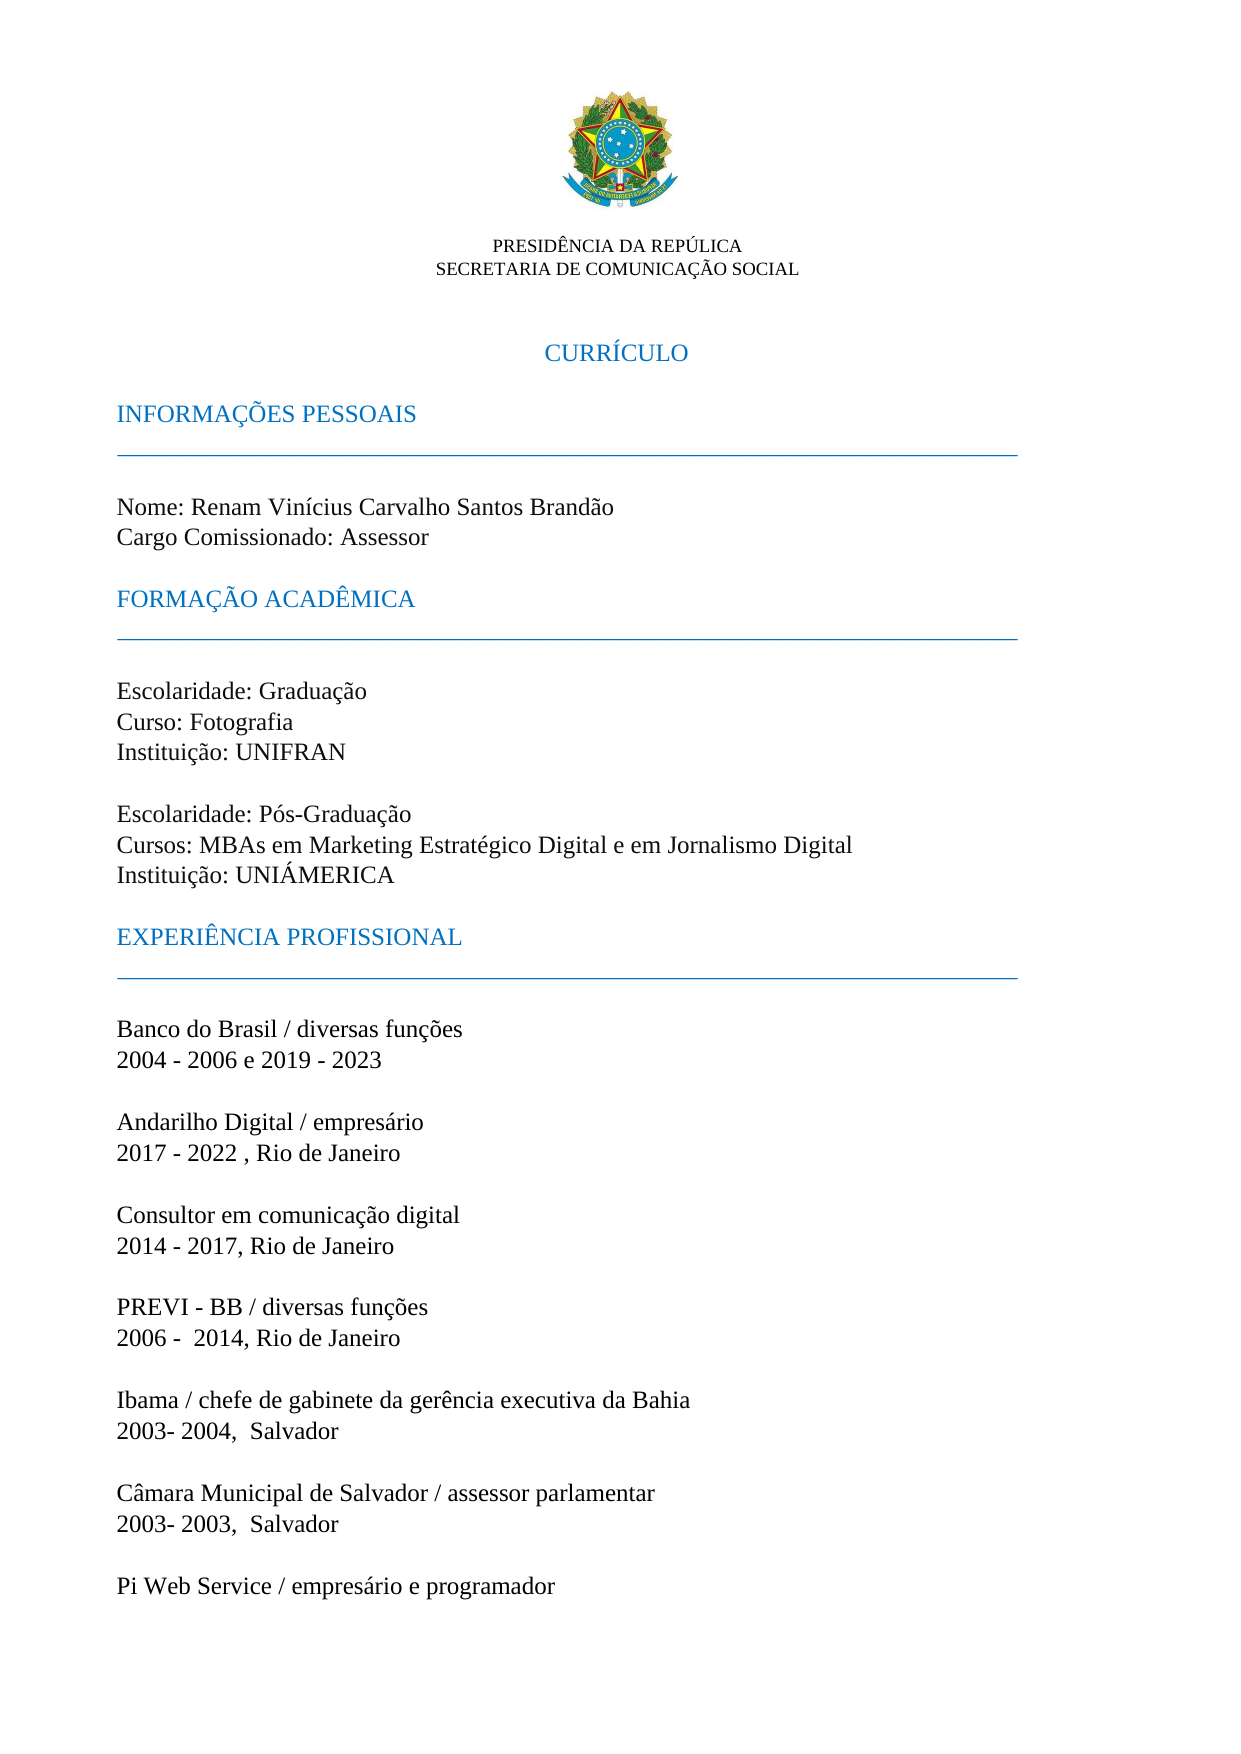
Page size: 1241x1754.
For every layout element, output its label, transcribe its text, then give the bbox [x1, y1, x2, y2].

text SECRETARIA DE COMUNICAÇÃO SOCIAL [121, 257, 1119, 279]
text 2006 - 2014, Rio de Janeiro [116, 1323, 1119, 1352]
text 2017 - 2022 , Rio de Janeiro [116, 1138, 1119, 1167]
subtitle ________________________________________________________________________ [117, 614, 1121, 643]
text INFORMAÇÕES PESSOAIS [116, 399, 1119, 428]
text CURRÍCULO [120, 338, 1119, 367]
text Escolaridade: Pós-Graduação [116, 799, 1119, 828]
text Banco do Brasil / diversas funções [116, 1014, 1119, 1043]
text PREVI - BB / diversas funções [116, 1292, 1119, 1321]
text Ibama / chefe de gabinete da gerência executiva da Bahia [116, 1385, 1119, 1414]
text Cursos: MBAs em Marketing Estratégico Digital e em Jornalismo Digital [116, 830, 1119, 858]
subtitle ________________________________________________________________________ [117, 430, 1121, 459]
text Câmara Municipal de Salvador / assessor parlamentar [116, 1478, 1119, 1507]
text Instituição: UNIFRAN [116, 737, 1119, 766]
text Pi Web Service / empresário e programador [116, 1571, 1119, 1600]
text FORMAÇÃO ACADÊMICA [116, 584, 1119, 613]
text Escolaridade: Graduação [116, 676, 1119, 705]
text EXPERIÊNCIA PROFISSIONAL [116, 922, 1119, 951]
text Instituição: UNIÁMERICA [116, 860, 1119, 889]
text 2004 - 2006 e 2019 - 2023 [116, 1045, 1119, 1074]
text Curso: Fotografia [116, 707, 1119, 736]
text 2003- 2004, Salvador [116, 1416, 1119, 1445]
text Andarilho Digital / empresário [116, 1107, 1119, 1136]
text Cargo Comissionado: Assessor [116, 522, 1119, 551]
text 2003- 2003, Salvador [116, 1509, 1119, 1538]
text 2014 - 2017, Rio de Janeiro [116, 1231, 1119, 1259]
subtitle ________________________________________________________________________ [117, 953, 1121, 981]
text PRESIDÊNCIA DA REPÚLICA [121, 234, 1119, 256]
text Nome: Renam Vinícius Carvalho Santos Brandão [116, 492, 1119, 520]
text Consultor em comunicação digital [116, 1200, 1119, 1228]
